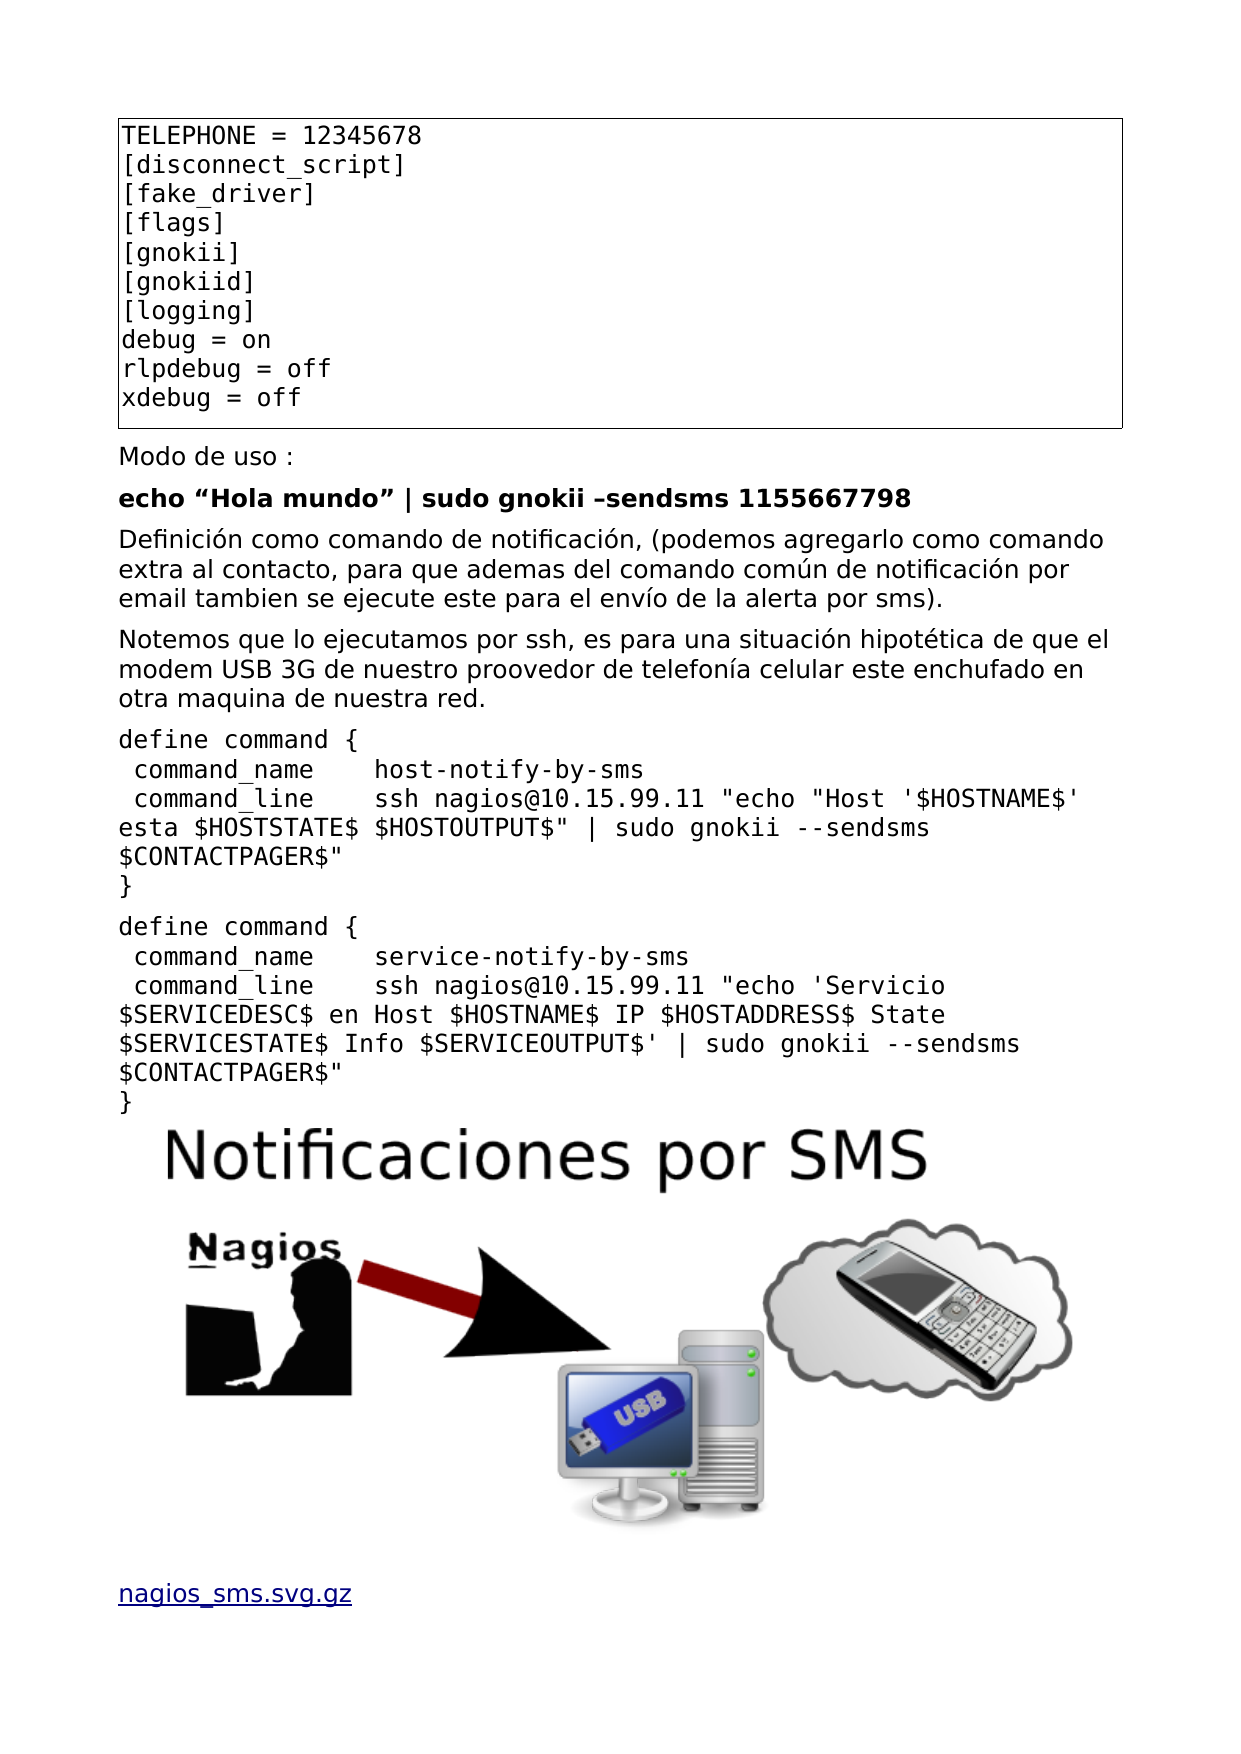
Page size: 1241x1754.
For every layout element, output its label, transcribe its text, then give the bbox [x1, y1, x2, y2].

text echo “Hola mundo” | sudo gnokii –sendsms 1155667798 [118, 484, 1122, 513]
table_header TELEPHONE = 12345678 [disconnect_script] [fake_driver] [flags] [gnokii] [gnokiid] [logging] debug = on rlpdebug = off xdebug = off [119, 119, 1122, 427]
text define command { command_name service-notify-by-sms command_line ssh nagios@10.15.99.11 "echo 'Servicio $SERVICEDESC$ en Host $HOSTNAME$ IP $HOSTADDRESS$ State $SERVICESTATE$ Info $SERVICEOUTPUT$' | sudo gnokii --sendsms $CONTACTPAGER$" } [118, 912, 1122, 1117]
picture [167, 1128, 1073, 1538]
text define command { command_name host-notify-by-sms command_line ssh nagios@10.15.99.11 "echo "Host '$HOSTNAME$' esta $HOSTSTATE$ $HOSTOUTPUT$" | sudo gnokii --sendsms $CONTACTPAGER$" } [118, 726, 1122, 901]
text nagios_sms.svg.gz [118, 1579, 1122, 1609]
text Definición como comando de notificación, (podemos agregarlo como comando extra al contacto, para que ademas del comando común de notificación por email tambien se ejecute este para el envío de la alerta por sms). [118, 526, 1122, 613]
text Modo de uso : [118, 442, 1122, 472]
text Notemos que lo ejecutamos por ssh, es para una situación hipotética de que el modem USB 3G de nuestro proovedor de telefonía celular este enchufado en otra maquina de nuestra red. [118, 626, 1122, 713]
